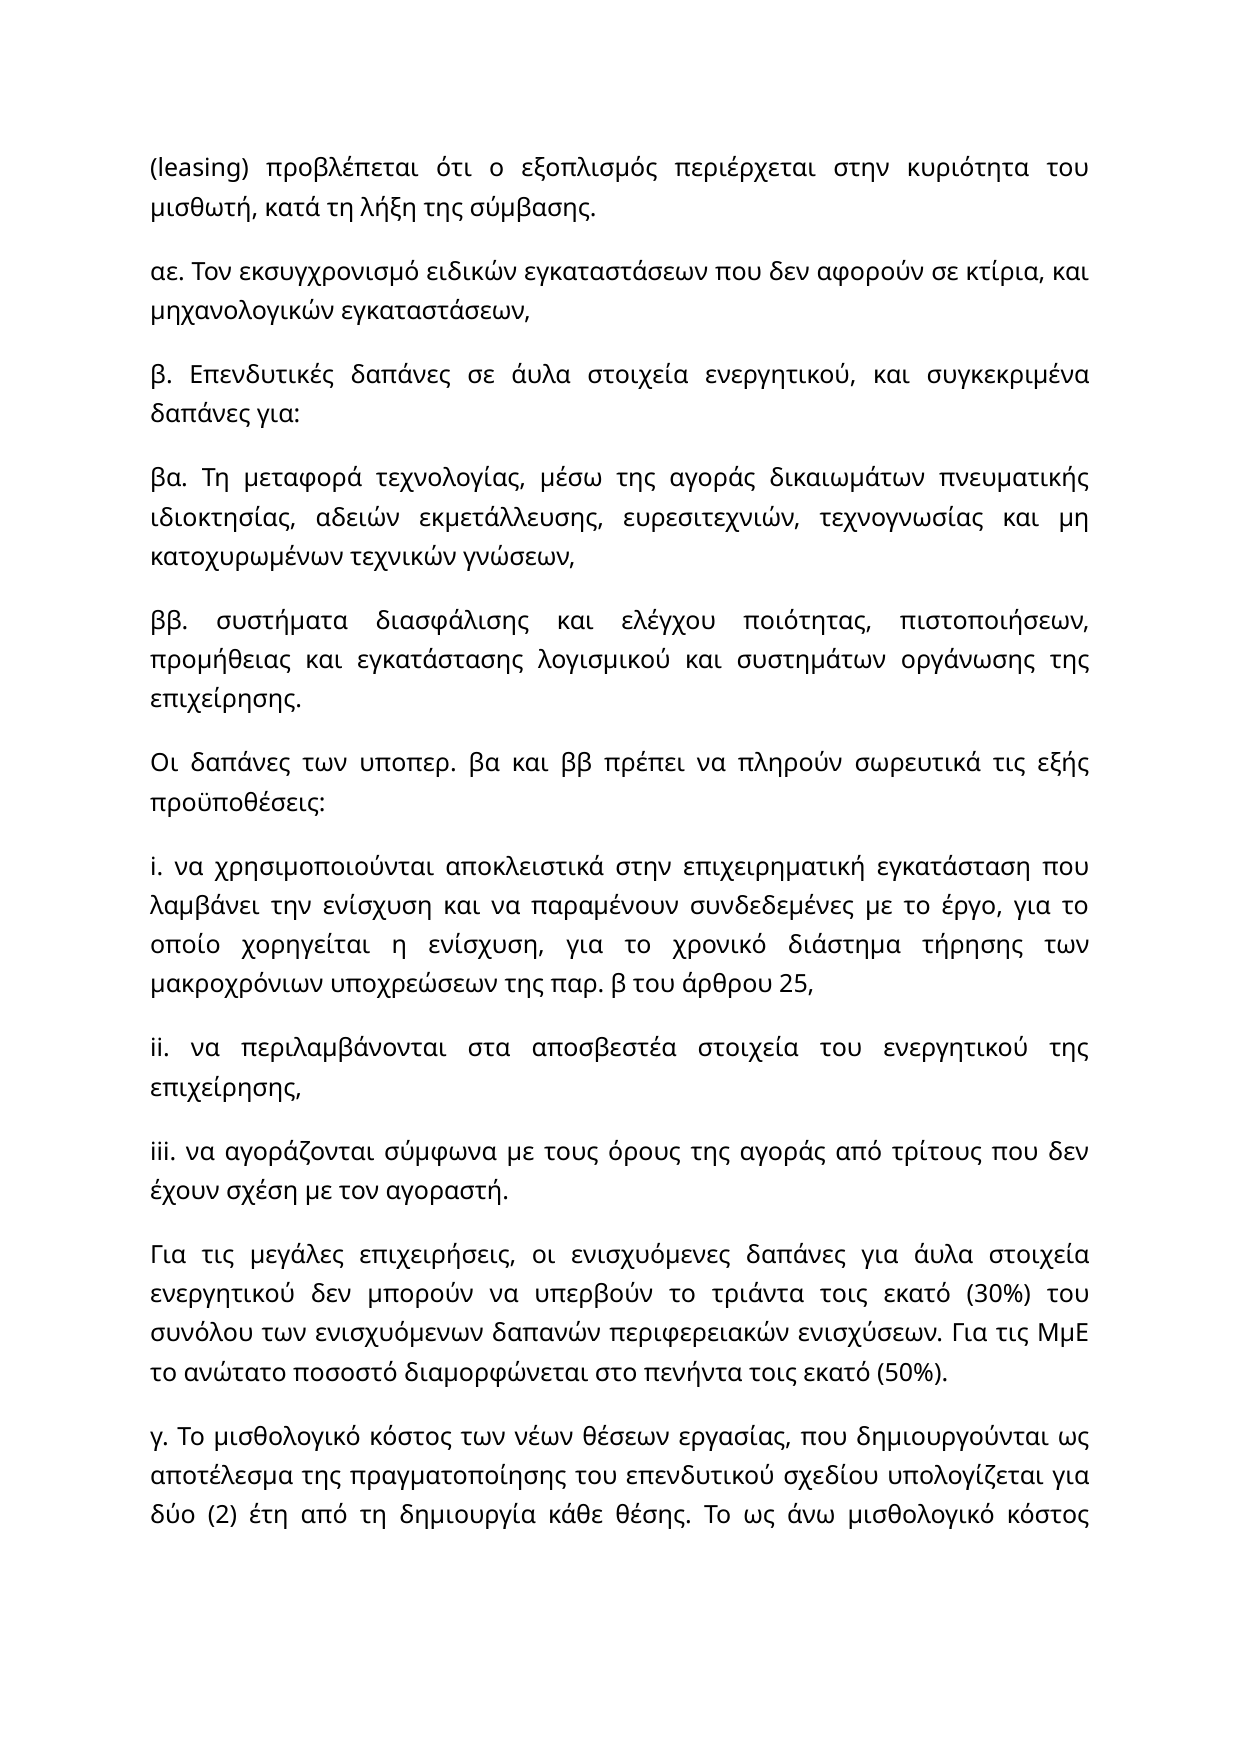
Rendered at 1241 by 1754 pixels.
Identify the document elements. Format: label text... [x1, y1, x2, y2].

text Για τις μεγάλες επιχειρήσεις, οι ενισχυόμενες δαπάνες για άυλα στοιχεία ενεργητικού δεν μπορούν να υπερβούν το τριάντα τοις εκατό (30%) του συνόλου των ενισχυόμενων δαπανών περιφερειακών ενισχύσεων. Για τις ΜμΕ το ανώτατο ποσοστό διαμορφώνεται στο πενήντα τοις εκατό (50%). [150, 1237, 1090, 1388]
text i. να χρησιμοποιούνται αποκλειστικά στην επιχειρηματική εγκατάσταση που λαμβάνει την ενίσχυση και να παραμένουν συνδεδεμένες με το έργο, για το οποίο χορηγείται η ενίσχυση, για το χρονικό διάστημα τήρησης των μακροχρόνιων υποχρεώσεων της παρ. β του άρθρου 25, [150, 848, 1090, 1000]
text β. Επενδυτικές δαπάνες σε άυλα στοιχεία ενεργητικού, και συγκεκριμένα δαπάνες για: [150, 357, 1090, 430]
text ββ. συστήματα διασφάλισης και ελέγχου ποιότητας, πιστοποιήσεων, προμήθειας και εγκατάστασης λογισμικού και συστημάτων οργάνωσης της επιχείρησης. [150, 602, 1090, 715]
text (leasing) προβλέπεται ότι ο εξοπλισμός περιέρχεται στην κυριότητα του μισθωτή, κατά τη λήξη της σύμβασης. [150, 150, 1090, 223]
text Οι δαπάνες των υποπερ. βα και ββ πρέπει να πληρούν σωρευτικά τις εξής προϋποθέσεις: [150, 745, 1090, 818]
text βα. Τη μεταφορά τεχνολογίας, μέσω της αγοράς δικαιωμάτων πνευματικής ιδιοκτησίας, αδειών εκμετάλλευσης, ευρεσιτεχνιών, τεχνογνωσίας και μη κατοχυρωμένων τεχνικών γνώσεων, [150, 460, 1090, 572]
text iii. να αγοράζονται σύμφωνα με τους όρους της αγοράς από τρίτους που δεν έχουν σχέση με τον αγοραστή. [150, 1133, 1090, 1207]
text αε. Τον εκσυγχρονισμό ειδικών εγκαταστάσεων που δεν αφορούν σε κτίρια, και μηχανολογικών εγκαταστάσεων, [150, 253, 1090, 327]
text ii. να περιλαμβάνονται στα αποσβεστέα στοιχεία του ενεργητικού της επιχείρησης, [150, 1030, 1090, 1103]
text γ. Το μισθολογικό κόστος των νέων θέσεων εργασίας, που δημιουργούνται ως αποτέλεσμα της πραγματοποίησης του επενδυτικού σχεδίου υπολογίζεται για δύο (2) έτη από τη δημιουργία κάθε θέσης. Το ως άνω μισθολογικό κόστος [150, 1418, 1090, 1531]
